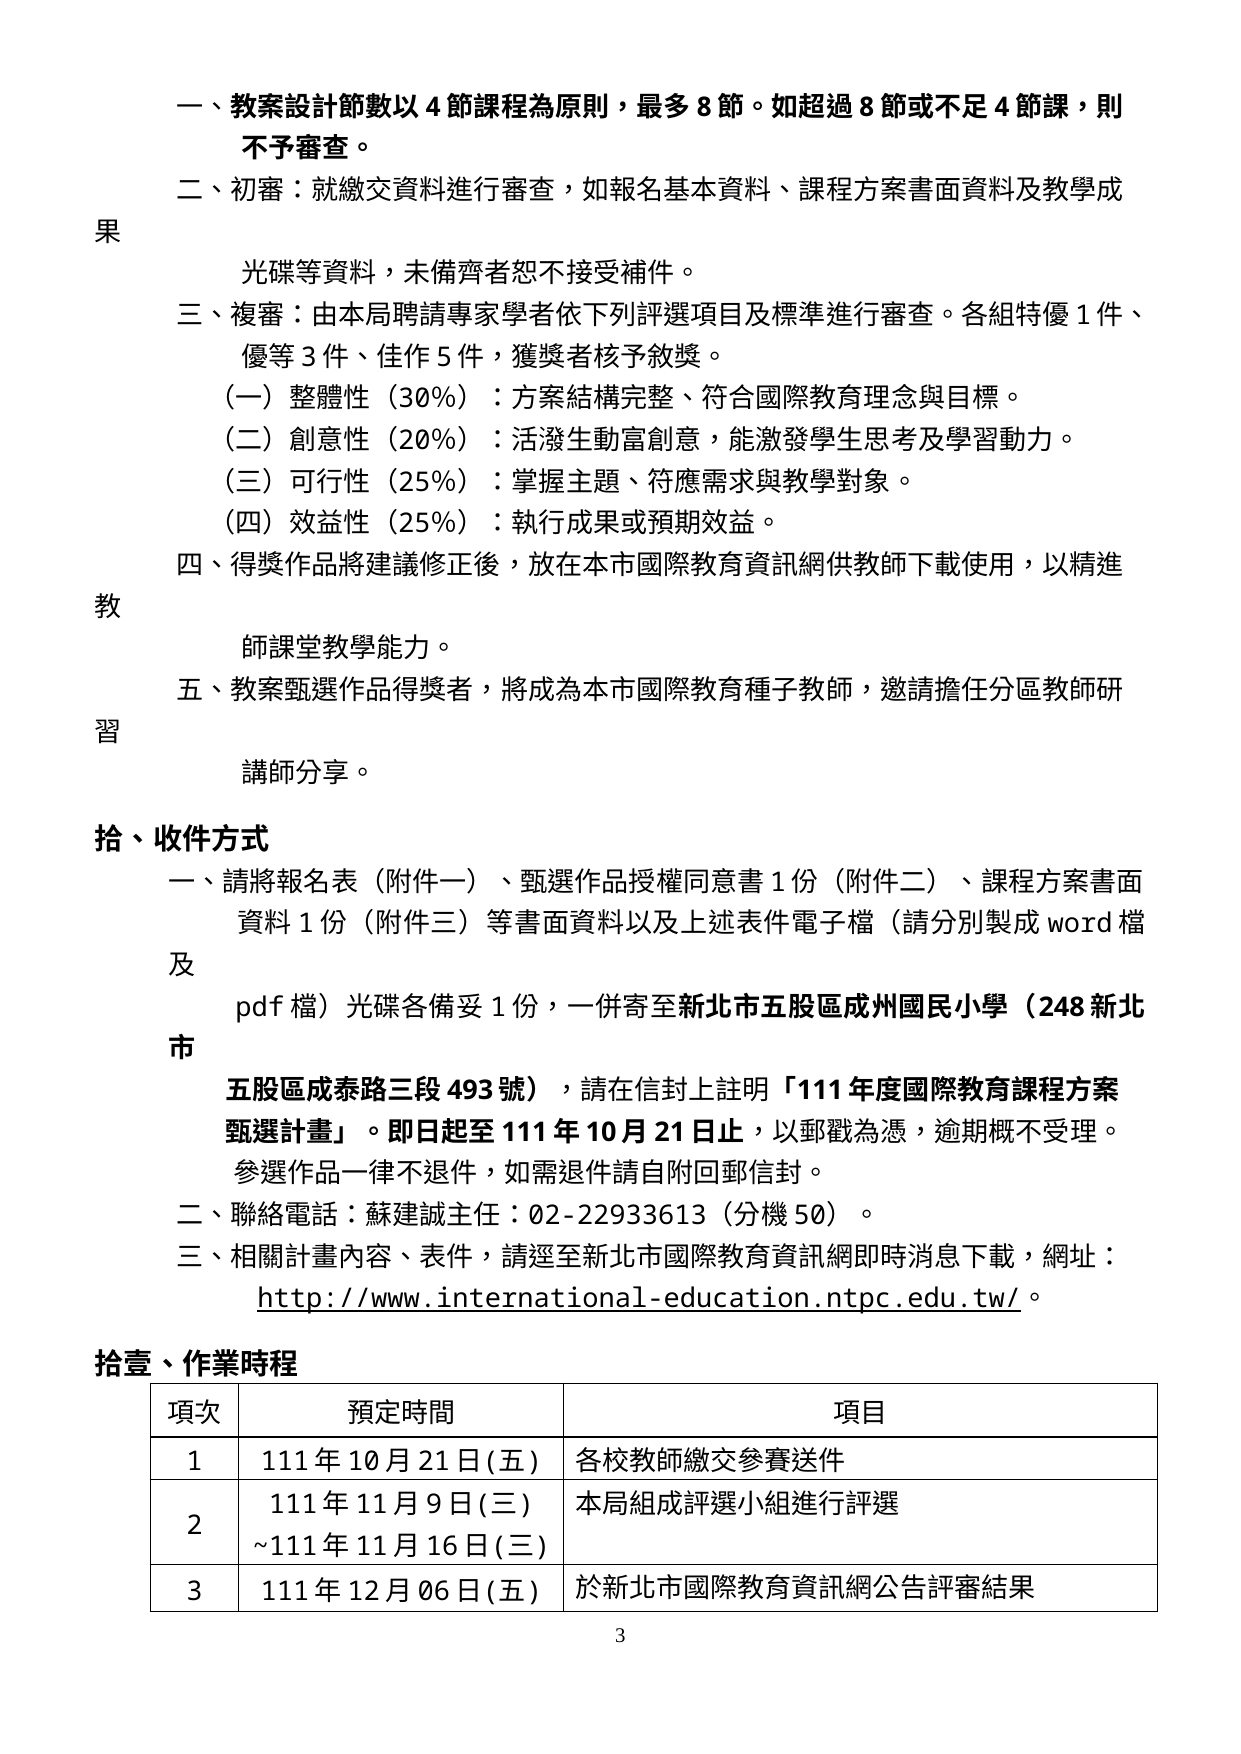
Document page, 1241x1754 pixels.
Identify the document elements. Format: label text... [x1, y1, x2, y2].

text （三）可行性（25％）：掌握主題、符應需求與教學對象。 [94, 458, 1146, 499]
table_cell 本局組成評選小組進行評選 [564, 1480, 1157, 1563]
table_header 項次 [151, 1384, 238, 1436]
text http://www.international-education.ntpc.edu.tw/。 [94, 1274, 1146, 1316]
list 五股區成泰路三段493號），請在信封上註明「111年度國際教育課程方案 [168, 1066, 1146, 1108]
text 不予審查。 [94, 124, 1146, 166]
list 參選作品一律不退件，如需退件請自附回郵信封。 [168, 1149, 1146, 1191]
list 甄選計畫」。即日起至111年10月21日止，以郵戳為憑，逾期概不受理。 [168, 1108, 1146, 1149]
text 拾、收件方式 [94, 816, 1146, 858]
table_cell 3 [151, 1565, 238, 1611]
table_cell 各校教師繳交參賽送件 [564, 1438, 1157, 1479]
table_cell 1 [151, 1438, 238, 1479]
text （一）整體性（30％）：方案結構完整、符合國際教育理念與目標。 [94, 374, 1146, 416]
text （二）創意性（20％）：活潑生動富創意，能激發學生思考及學習動力。 [94, 416, 1146, 458]
table_header 項目 [564, 1384, 1157, 1436]
text 師課堂教學能力。 [94, 624, 1146, 666]
text 二、初審：就繳交資料進行審查，如報名基本資料、課程方案書面資料及教學成果 [94, 166, 1146, 249]
list pdf檔）光碟各備妥1份，一併寄至新北市五股區成州國民小學（248新北市 [168, 983, 1146, 1066]
text 四、得獎作品將建議修正後，放在本市國際教育資訊網供教師下載使用，以精進教 [94, 541, 1146, 624]
table_cell 111年11月9日(三) ~111年11月16日(三) [239, 1480, 563, 1563]
text 五、教案甄選作品得獎者，將成為本市國際教育種子教師，邀請擔任分區教師研習 [94, 666, 1146, 749]
text 光碟等資料，未備齊者恕不接受補件。 [94, 249, 1146, 291]
text 三、相關計畫內容、表件，請逕至新北市國際教育資訊網即時消息下載，網址： [94, 1233, 1146, 1274]
text 優等3件、佳作5件，獲獎者核予敘獎。 [94, 333, 1146, 374]
text 講師分享。 [94, 749, 1146, 791]
table_cell 於新北市國際教育資訊網公告評審結果 [564, 1565, 1157, 1611]
text 一、教案設計節數以4節課程為原則，最多8節。如超過8節或不足4節課，則 [94, 83, 1146, 124]
text 三、複審：由本局聘請專家學者依下列評選項目及標準進行審查。各組特優1件、 [94, 291, 1146, 333]
text 二、聯絡電話：蘇建誠主任：02-22933613（分機50）。 [94, 1191, 1146, 1233]
list 資料1份（附件三）等書面資料以及上述表件電子檔（請分別製成word檔及 [168, 899, 1146, 983]
table_cell 111年12月06日(五) [239, 1565, 563, 1611]
table_cell 111年10月21日(五) [239, 1438, 563, 1479]
text 拾壹、作業時程 [94, 1341, 1146, 1383]
table_cell 2 [151, 1480, 238, 1563]
text （四）效益性（25％）：執行成果或預期效益。 [94, 499, 1146, 541]
list 一、請將報名表（附件一）、甄選作品授權同意書1份（附件二）、課程方案書面 [168, 858, 1146, 899]
table_header 預定時間 [239, 1384, 563, 1436]
